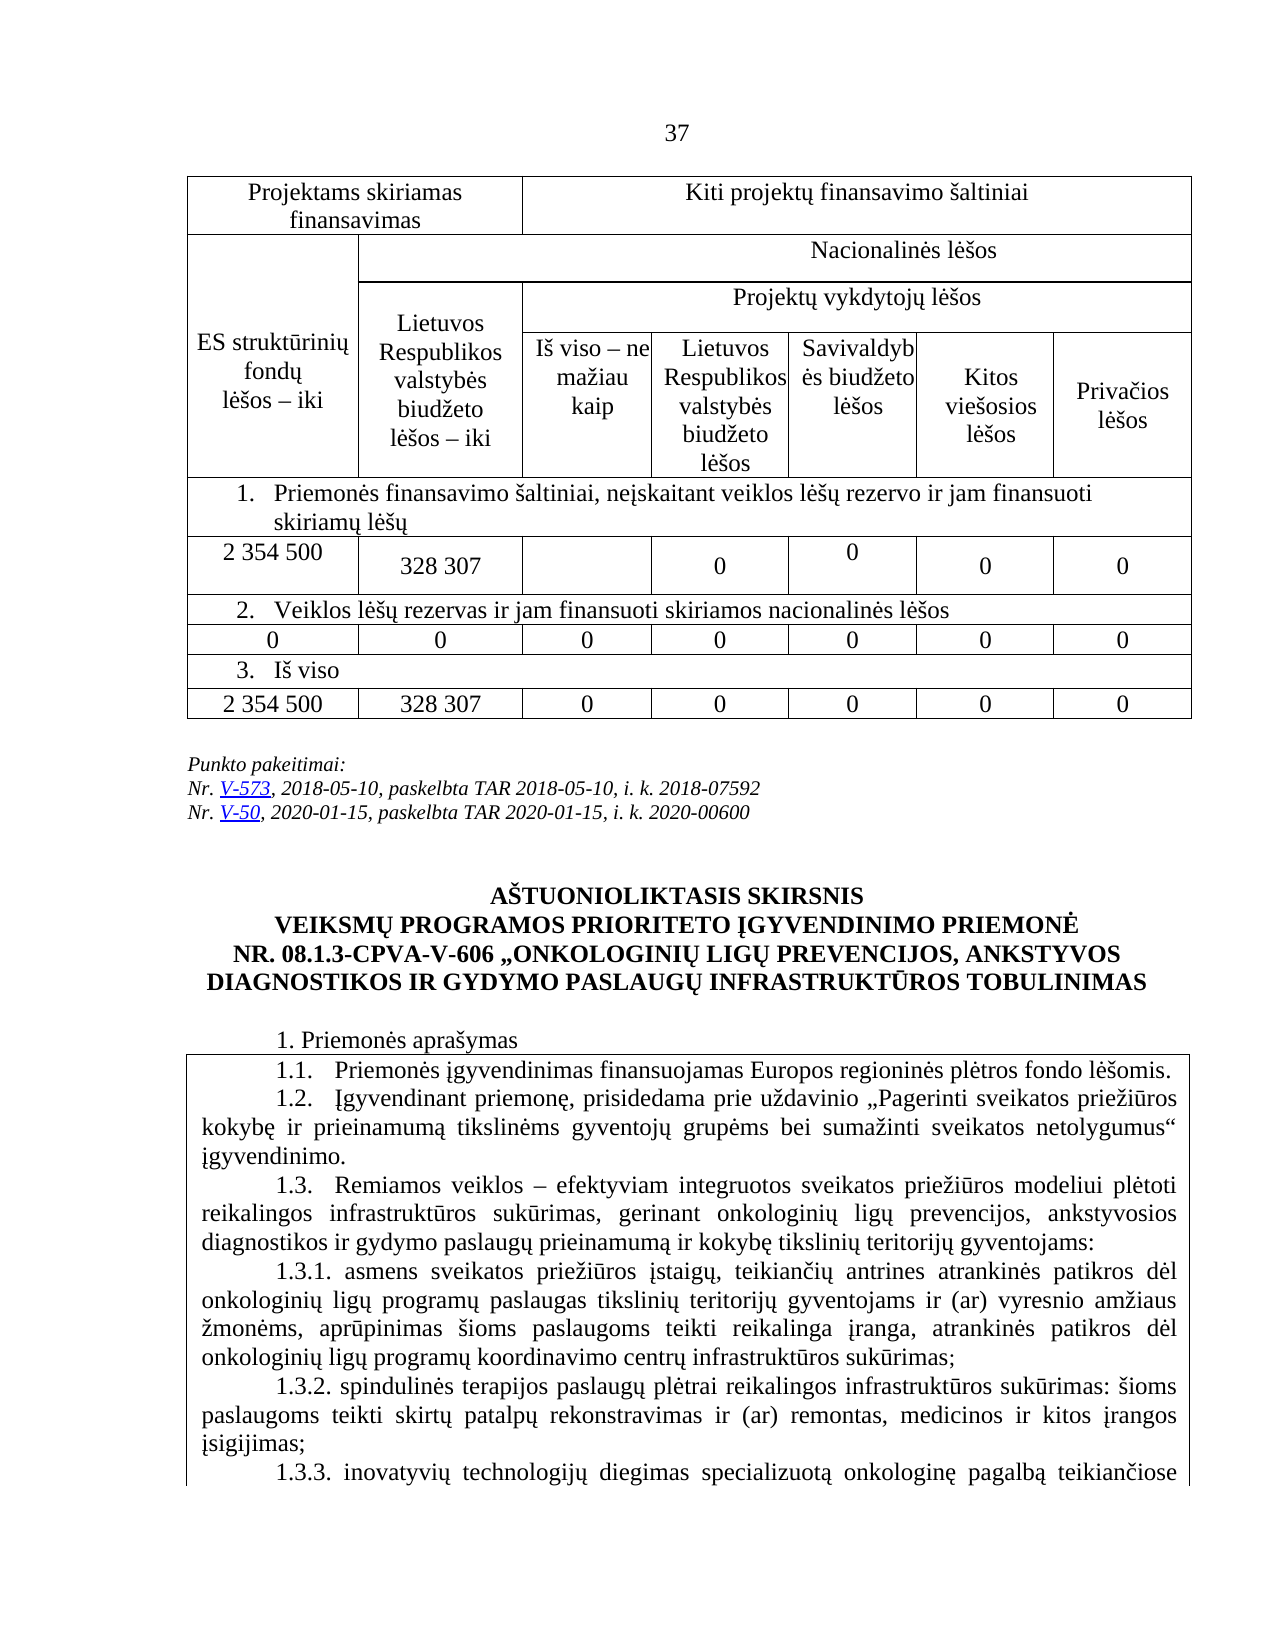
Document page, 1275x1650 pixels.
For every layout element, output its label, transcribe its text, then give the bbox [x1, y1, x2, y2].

text Punkto pakeitimai: [187, 751, 1167, 776]
table_cell 2. Veiklos lėšų rezervas ir jam finansuoti skiriamos nacionalinės lėšos [188, 595, 1191, 624]
table_cell 1. Priemonės finansavimo šaltiniai, neįskaitant veiklos lėšų rezervo ir jam finansuoti skiriamų lėšų [188, 478, 1191, 536]
table_cell Projektų vykdytojų lėšos [523, 283, 1191, 332]
table_cell 0 [1054, 537, 1191, 594]
table_cell 0 [652, 625, 788, 654]
table_cell Iš viso – ne mažiau kaip [523, 333, 651, 477]
text VEIKSMŲ PROGRAMOS PRIORITETO ĮGYVENDINIMO PRIEMONĖ [187, 910, 1167, 939]
table_cell [523, 537, 651, 594]
table_cell 2 354 500 [188, 689, 358, 717]
table_cell 328 307 [359, 689, 522, 717]
table_cell 0 [789, 537, 916, 594]
table_cell 0 [1054, 689, 1191, 717]
table_cell 0 [188, 625, 358, 654]
table_cell Lietuvos Respublikos valstybės biudžeto lėšos – iki [359, 283, 522, 477]
table_cell 0 [789, 689, 916, 717]
table_cell 0 [789, 625, 916, 654]
table_cell 0 [523, 625, 651, 654]
table_cell 0 [917, 537, 1053, 594]
table_cell Nacionalinės lėšos [359, 235, 1191, 281]
table_cell Lietuvos Respublikos valstybės biudžeto lėšos [652, 333, 788, 477]
table_cell 1.3. Remiamos veiklos – efektyviam integruotos sveikatos priežiūros modeliui plėtoti reikalingos infrastruktūros sukūrimas, gerinant onkologinių ligų prevencijos, ankstyvosios diagnostikos ir gydymo paslaugų prieinamumą ir kokybę tikslinių teritorijų gyventojams: 1.3.1. asmens sveikatos priežiūros įstaigų, teikiančių antrines atrankinės patikros dėl onkologinių ligų programų paslaugas tikslinių teritorijų gyventojams ir (ar) vyresnio amžiaus žmonėms, aprūpinimas šioms paslaugoms teikti reikalinga įranga, atrankinės patikros dėl onkologinių ligų programų koordinavimo centrų infrastruktūros sukūrimas; 1.3.2. spindulinės terapijos paslaugų plėtrai reikalingos infrastruktūros sukūrimas: šioms paslaugoms teikti skirtų patalpų rekonstravimas ir (ar) remontas, medicinos ir kitos įrangos įsigijimas; 1.3.3. inovatyvių technologijų diegimas specializuotą onkologinę pagalbą teikiančiose [187, 1170, 1189, 1486]
table_cell 328 307 [359, 537, 522, 594]
table_cell 1.2. Įgyvendinant priemonę, prisidedama prie uždavinio „Pagerinti sveikatos priežiūros kokybę ir prieinamumą tikslinėms gyventojų grupėms bei sumažinti sveikatos netolygumus“ įgyvendinimo. [187, 1084, 1189, 1170]
table_cell 0 [652, 689, 788, 717]
text Nr. V-573, 2018-05-10, paskelbta TAR 2018-05-10, i. k. 2018-07592 [187, 776, 1167, 799]
table_cell 0 [523, 689, 651, 717]
table_cell Kitos viešosios lėšos [917, 333, 1053, 477]
table_cell 2 354 500 [188, 537, 358, 594]
text AŠTUONIOLIKTASIS SKIRSNIS [187, 881, 1167, 910]
table_header Kiti projektų finansavimo šaltiniai [523, 177, 1191, 234]
table_cell 0 [652, 537, 788, 594]
table_cell 0 [917, 689, 1053, 717]
table_cell 0 [359, 625, 522, 654]
text Nr. V-50, 2020-01-15, paskelbta TAR 2020-01-15, i. k. 2020-00600 [187, 799, 1167, 824]
table_cell Savivaldybės biudžeto lėšos [789, 333, 916, 477]
text NR. 08.1.3-CPVA-V-606 „ONKOLOGINIŲ LIGŲ PREVENCIJOS, ANKSTYVOS DIAGNOSTIKOS IR GYDYMO PASLAUGŲ INFRASTRUKTŪROS TOBULINIMAS [187, 939, 1167, 996]
table_cell Privačios lėšos [1054, 333, 1191, 477]
table_cell 3. Iš viso [188, 655, 1191, 688]
table_header Projektams skiriamas finansavimas [188, 177, 522, 234]
table_cell 0 [917, 625, 1053, 654]
text 1. Priemonės aprašymas [187, 1025, 1140, 1054]
table_header 1.1. Priemonės įgyvendinimas finansuojamas Europos regioninės plėtros fondo lėšomis. [187, 1055, 1189, 1083]
table_cell 0 [1054, 625, 1191, 654]
table_cell ES struktūrinių fondų lėšos – iki [188, 235, 358, 477]
